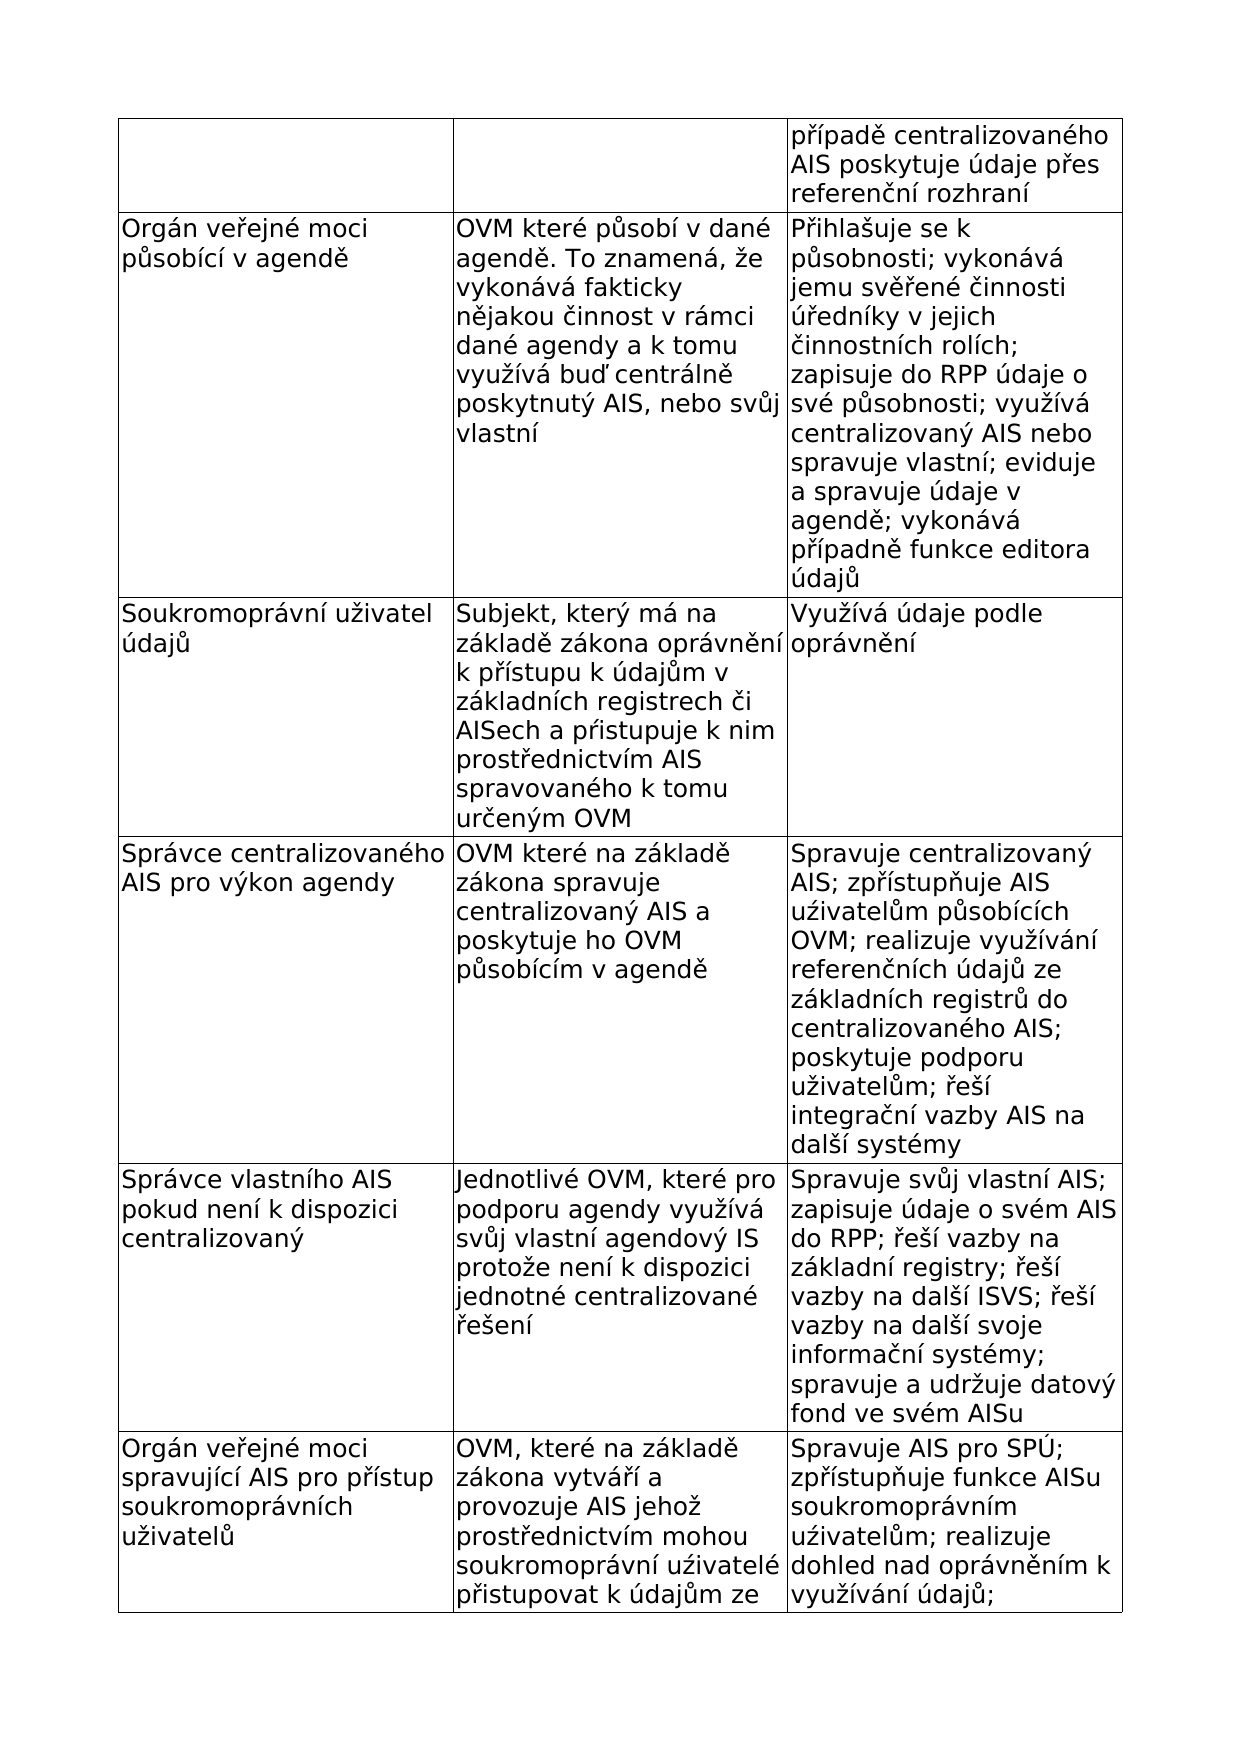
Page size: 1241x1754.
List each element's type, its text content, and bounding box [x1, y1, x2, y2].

table_cell Spravuje centralizovaný AIS; zpřístupňuje AIS uźivatelům působících OVM; realizuje využívání referenčních údajů ze základních registrů do centralizovaného AIS; poskytuje podporu uživatelům; řeší integrační vazby AIS na další systémy [788, 837, 1122, 1163]
table_header [454, 119, 787, 212]
table_cell Přihlašuje se k působnosti; vykonává jemu svěřené činnosti úředníky v jejich činnostních rolích; zapisuje do RPP údaje o své působnosti; využívá centralizovaný AIS nebo spravuje vlastní; eviduje a spravuje údaje v agendě; vykonává případně funkce editora údajů [788, 213, 1122, 597]
table_header [119, 119, 453, 212]
table_cell Spravuje AIS pro SPÚ; zpřístupňuje funkce AISu soukromoprávním uźivatelům; realizuje dohled nad oprávněním k využívání údajů; [788, 1432, 1122, 1612]
table_header případě centralizovaného AIS poskytuje údaje přes referenční rozhraní [788, 119, 1122, 212]
table_cell Využívá údaje podle oprávnění [788, 598, 1122, 836]
table_cell Správce vlastního AIS pokud není k dispozici centralizovaný [119, 1164, 453, 1431]
table_cell Orgán veřejné moci spravující AIS pro přístup soukromoprávních uživatelů [119, 1432, 453, 1612]
table_cell Soukromoprávní uživatel údajů [119, 598, 453, 836]
table_cell OVM které na základě zákona spravuje centralizovaný AIS a poskytuje ho OVM působícím v agendě [454, 837, 787, 1163]
table_cell Jednotlivé OVM, které pro podporu agendy využívá svůj vlastní agendový IS protože není k dispozici jednotné centralizované řešení [454, 1164, 787, 1431]
table_cell Spravuje svůj vlastní AIS; zapisuje údaje o svém AIS do RPP; řeší vazby na základní registry; řeší vazby na další ISVS; řeší vazby na další svoje informační systémy; spravuje a udržuje datový fond ve svém AISu [788, 1164, 1122, 1431]
table_cell OVM které působí v dané agendě. To znamená, že vykonává fakticky nějakou činnost v rámci dané agendy a k tomu využívá buď centrálně poskytnutý AIS, nebo svůj vlastní [454, 213, 787, 597]
table_cell OVM, které na základě zákona vytváří a provozuje AIS jehož prostřednictvím mohou soukromoprávní uźivatelé přistupovat k údajům ze [454, 1432, 787, 1612]
table_cell Subjekt, který má na základě zákona oprávnění k přístupu k údajům v základních registrech či AISech a pŕistupuje k nim prostřednictvím AIS spravovaného k tomu určeným OVM [454, 598, 787, 836]
table_cell Orgán veřejné moci působící v agendě [119, 213, 453, 597]
table_cell Správce centralizovaného AIS pro výkon agendy [119, 837, 453, 1163]
